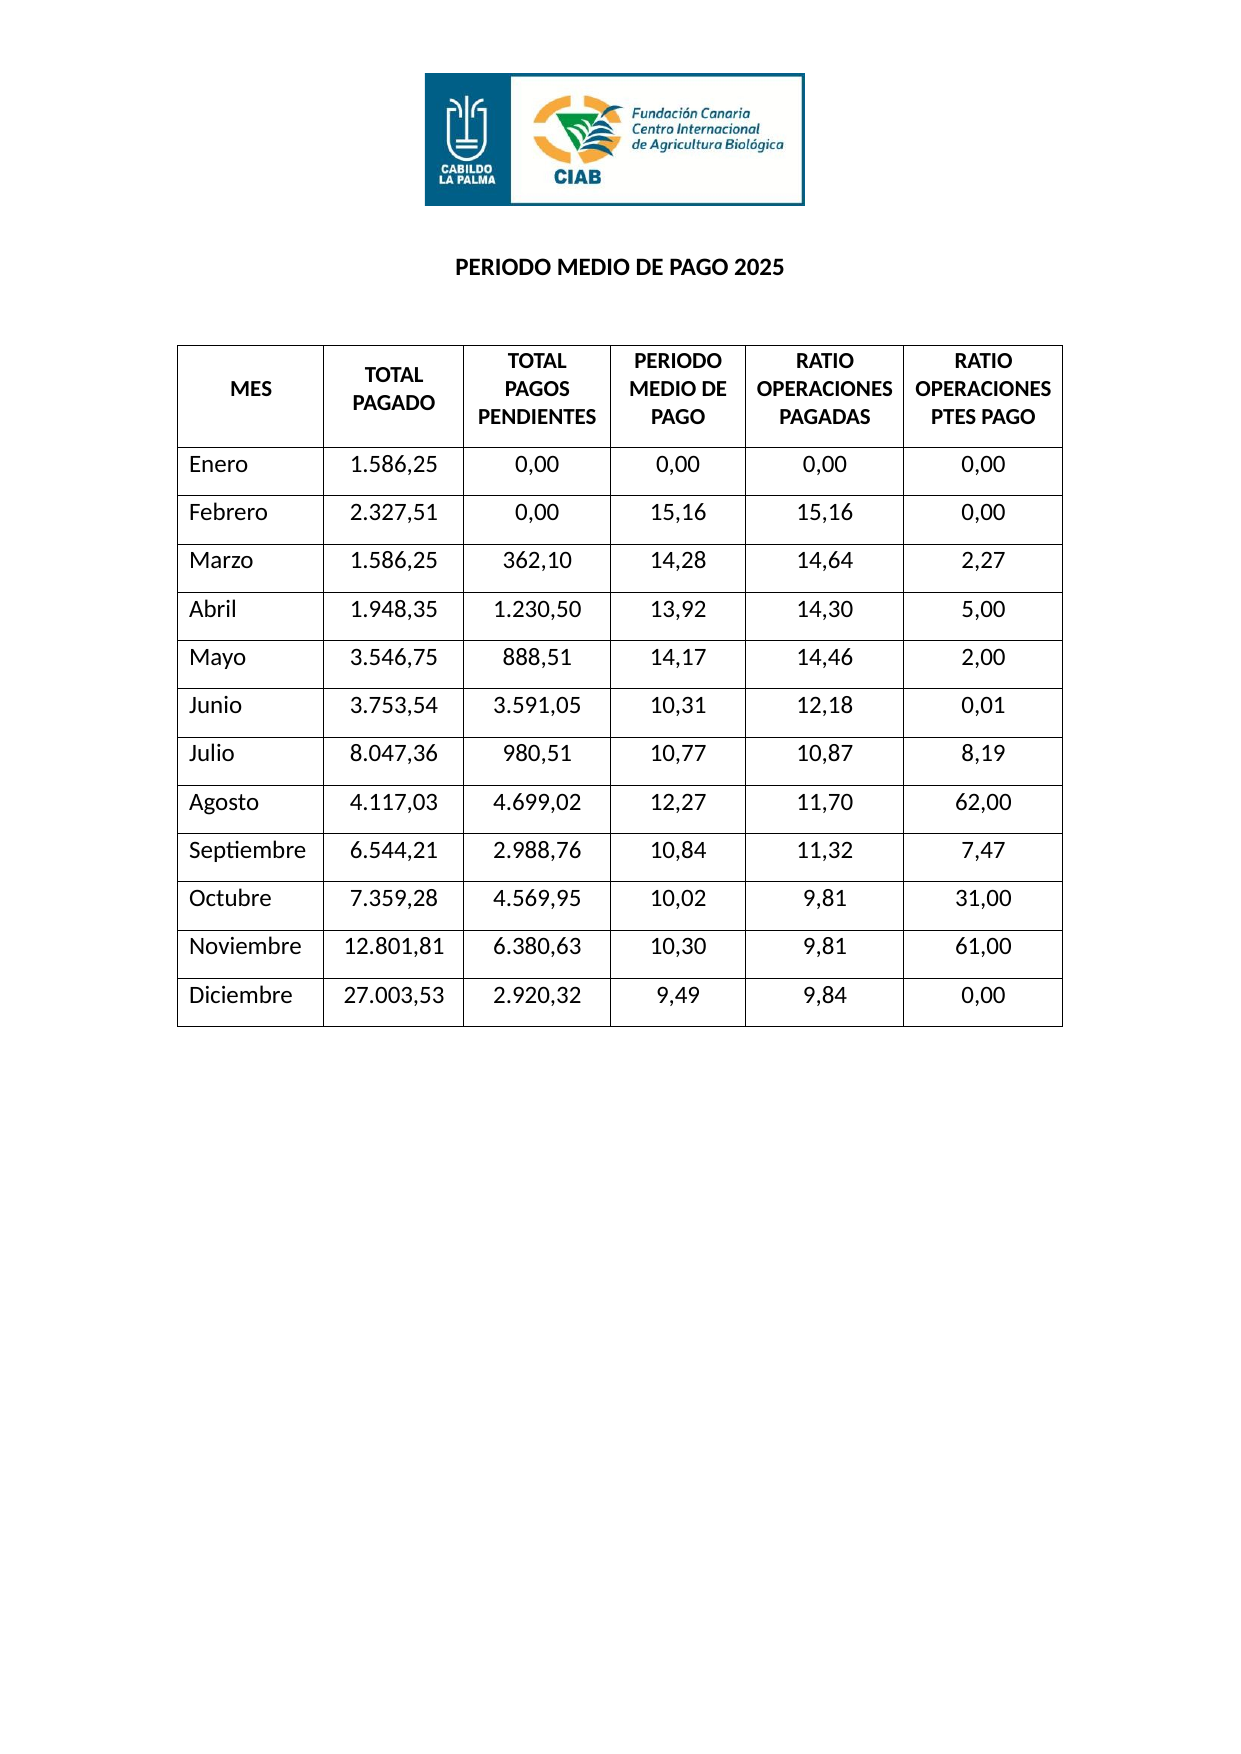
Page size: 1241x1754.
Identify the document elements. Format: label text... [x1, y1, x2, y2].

table_cell 14,17 [611, 641, 745, 688]
table_cell Julio [178, 738, 323, 785]
table_cell 10,87 [746, 738, 903, 785]
table_header PERIODO MEDIO DE PAGO [611, 346, 745, 447]
table_cell 2,00 [904, 641, 1062, 688]
table_cell 14,46 [746, 641, 903, 688]
table_cell 10,30 [611, 931, 745, 978]
table_cell 362,10 [464, 545, 610, 592]
table_cell 6.544,21 [324, 834, 463, 881]
table_cell 10,02 [611, 882, 745, 929]
text PERIODO MEDIO DE PAGO 2025 [177, 251, 1063, 282]
table_cell 10,84 [611, 834, 745, 881]
table_cell 1.586,25 [324, 545, 463, 592]
table_cell 3.753,54 [324, 689, 463, 737]
table_cell 0,00 [904, 496, 1062, 544]
table_cell 1.230,50 [464, 593, 610, 640]
table_cell 14,30 [746, 593, 903, 640]
table_cell 61,00 [904, 931, 1062, 978]
table_cell 12,27 [611, 786, 745, 833]
table_cell 6.380,63 [464, 931, 610, 978]
table_cell 4.699,02 [464, 786, 610, 833]
table_cell 0,00 [464, 448, 610, 495]
table_cell 0,01 [904, 689, 1062, 737]
table_cell 2.988,76 [464, 834, 610, 881]
table_cell 0,00 [611, 448, 745, 495]
table_cell 10,77 [611, 738, 745, 785]
table_cell 3.546,75 [324, 641, 463, 688]
table_cell 2.920,32 [464, 979, 610, 1026]
table_cell Enero [178, 448, 323, 495]
table_cell 7,47 [904, 834, 1062, 881]
table_cell Marzo [178, 545, 323, 592]
table_header RATIO OPERACIONES PTES PAGO [904, 346, 1062, 447]
table_cell 10,31 [611, 689, 745, 737]
table_cell 4.117,03 [324, 786, 463, 833]
table_cell 7.359,28 [324, 882, 463, 929]
table_cell 9,84 [746, 979, 903, 1026]
table_cell 1.586,25 [324, 448, 463, 495]
table_cell 27.003,53 [324, 979, 463, 1026]
table_cell Octubre [178, 882, 323, 929]
table_header TOTAL PAGADO [324, 346, 463, 447]
table_cell Noviembre [178, 931, 323, 978]
table_cell 1.948,35 [324, 593, 463, 640]
table_cell Mayo [178, 641, 323, 688]
table_cell 62,00 [904, 786, 1062, 833]
table_cell Abril [178, 593, 323, 640]
table_cell Febrero [178, 496, 323, 544]
table_cell 31,00 [904, 882, 1062, 929]
table_cell Junio [178, 689, 323, 737]
table_cell Diciembre [178, 979, 323, 1026]
table_cell 5,00 [904, 593, 1062, 640]
table_header MES [178, 346, 323, 447]
table_cell 980,51 [464, 738, 610, 785]
table_cell 9,49 [611, 979, 745, 1026]
table_cell 8,19 [904, 738, 1062, 785]
table_cell 8.047,36 [324, 738, 463, 785]
table_cell 12.801,81 [324, 931, 463, 978]
table_cell 11,32 [746, 834, 903, 881]
table_cell 4.569,95 [464, 882, 610, 929]
table_cell 0,00 [746, 448, 903, 495]
table_cell 14,64 [746, 545, 903, 592]
table_cell 15,16 [746, 496, 903, 544]
table_cell 2.327,51 [324, 496, 463, 544]
table_cell 9,81 [746, 931, 903, 978]
table_cell 3.591,05 [464, 689, 610, 737]
table_cell 888,51 [464, 641, 610, 688]
table_cell 12,18 [746, 689, 903, 737]
table_cell 9,81 [746, 882, 903, 929]
table_cell Agosto [178, 786, 323, 833]
table_header RATIO OPERACIONES PAGADAS [746, 346, 903, 447]
table_cell 0,00 [904, 448, 1062, 495]
table_cell 11,70 [746, 786, 903, 833]
table_cell 14,28 [611, 545, 745, 592]
table_cell 2,27 [904, 545, 1062, 592]
table_header TOTAL PAGOS PENDIENTES [464, 346, 610, 447]
table_cell 15,16 [611, 496, 745, 544]
table_cell 0,00 [904, 979, 1062, 1026]
table_cell 13,92 [611, 593, 745, 640]
table_cell Septiembre [178, 834, 323, 881]
table_cell 0,00 [464, 496, 610, 544]
